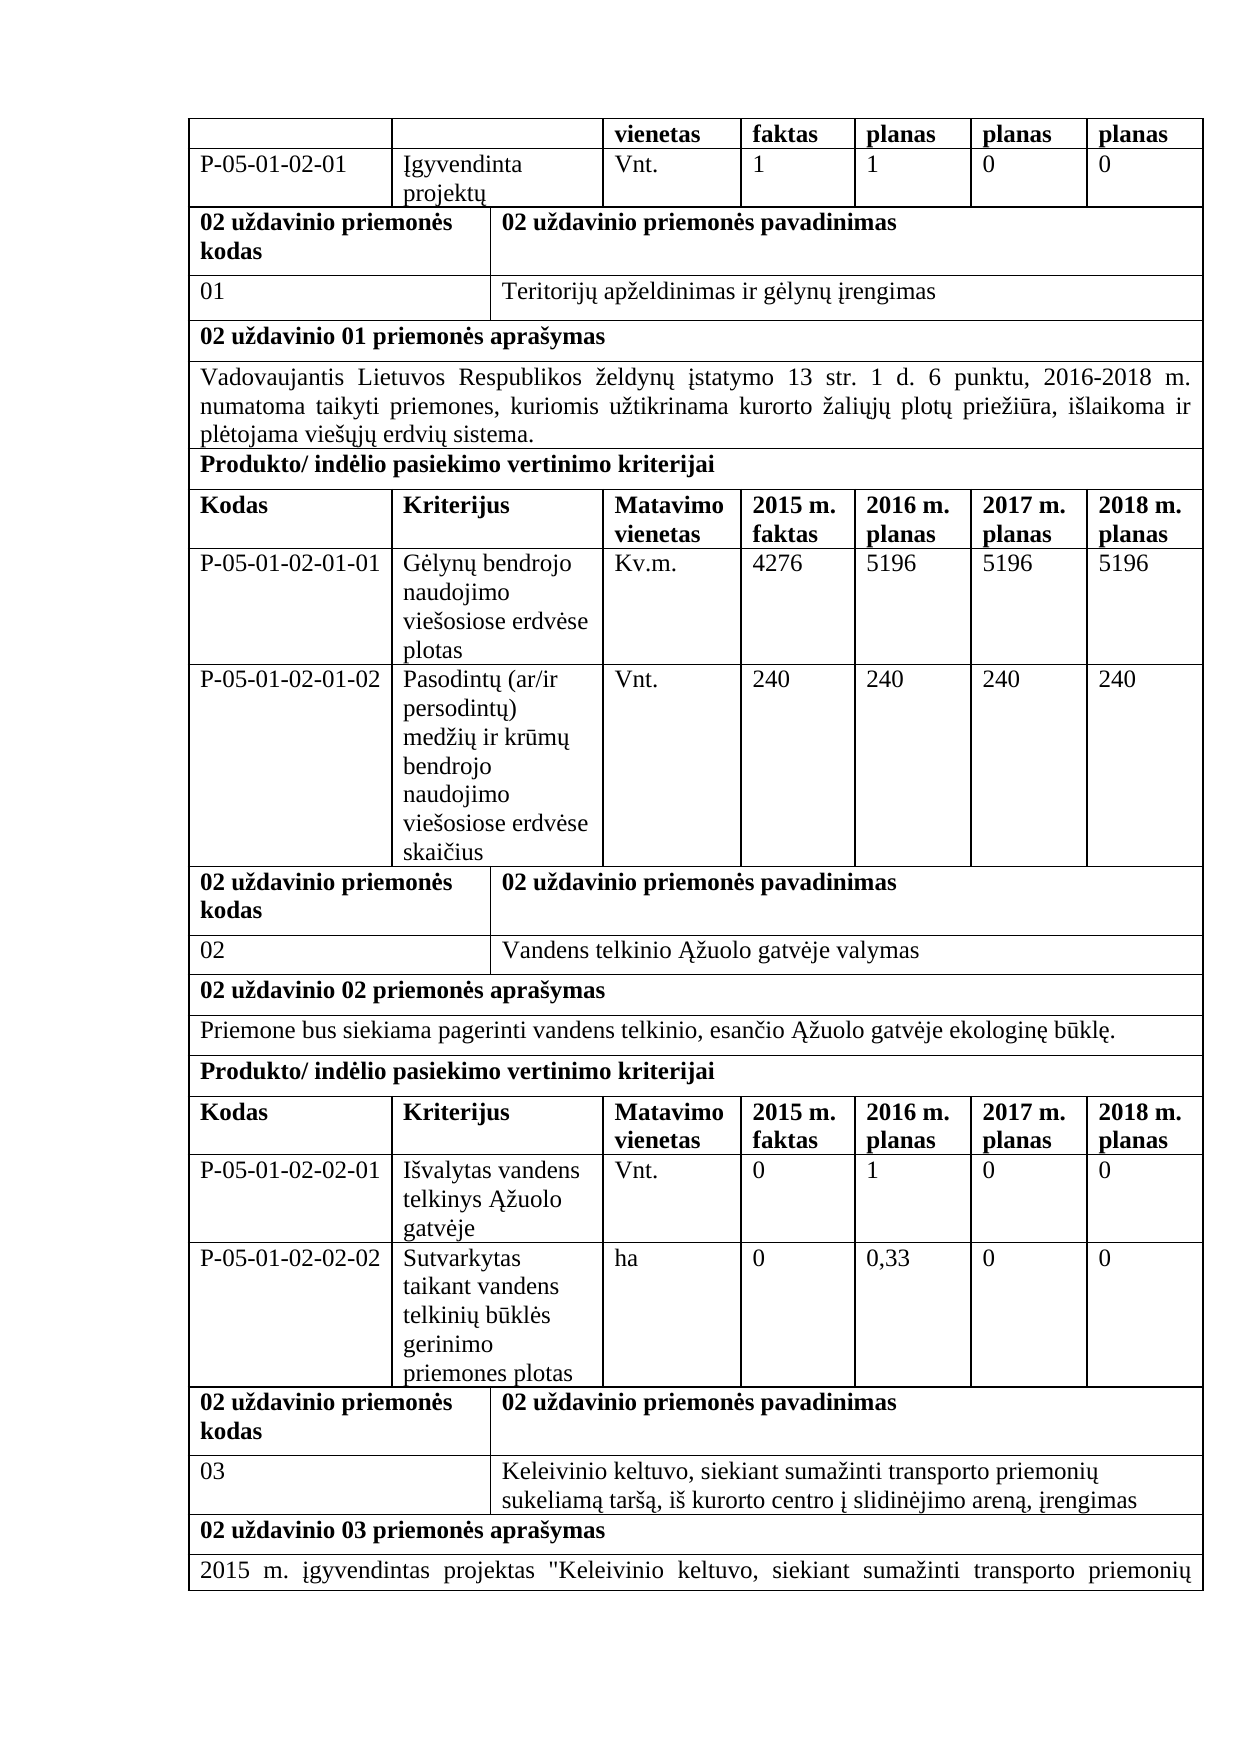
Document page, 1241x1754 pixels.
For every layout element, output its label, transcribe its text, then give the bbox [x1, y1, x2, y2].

table_cell Sutvarkytas taikant vandens telkinių būklės gerinimo priemones plotas [393, 1243, 602, 1386]
table_cell P-05-01-02-01-01 [190, 549, 391, 663]
table_cell 0 [1088, 1155, 1202, 1242]
table_cell 0 [742, 1243, 854, 1386]
table_cell Vadovaujantis Lietuvos Respublikos želdynų įstatymo 13 str. 1 d. 6 punktu, 2016-2018 m. numatoma taikyti priemones, kuriomis užtikrinama kurorto žaliųjų plotų priežiūra, išlaikoma ir plėtojama viešųjų erdvių sistema. [190, 362, 1202, 448]
table_cell 01 [190, 276, 490, 320]
table_cell 0 [972, 149, 1086, 206]
table_cell 02 uždavinio priemonės pavadinimas [491, 1388, 1202, 1455]
table_cell Kriterijus [393, 490, 602, 547]
table_cell 2016 m. planas [856, 1097, 970, 1154]
table_cell [393, 119, 602, 148]
table_cell Vandens telkinio Ąžuolo gatvėje valymas [491, 936, 1202, 974]
table_cell 02 [190, 936, 490, 974]
table_cell Produkto/ indėlio pasiekimo vertinimo kriterijai [190, 449, 1202, 489]
table_cell 2015 m. faktas [742, 490, 854, 547]
table_cell P-05-01-02-02-01 [190, 1155, 391, 1242]
table_cell 240 [742, 665, 854, 866]
table_cell Vnt. [604, 1155, 740, 1242]
table_cell Įgyvendinta projektų [393, 149, 602, 206]
table_cell 2015 m. įgyvendintas projektas "Keleivinio keltuvo, siekiant sumažinti transporto priemonių [190, 1555, 1202, 1590]
table_cell 0 [972, 1243, 1086, 1386]
table_cell 02 uždavinio priemonės kodas [190, 208, 490, 275]
table_cell planas [972, 119, 1086, 148]
table_cell Vnt. [604, 665, 740, 866]
table_cell 02 uždavinio priemonės kodas [190, 867, 490, 934]
table_cell 240 [856, 665, 970, 866]
table_cell 02 uždavinio 03 priemonės aprašymas [190, 1515, 1202, 1554]
table_cell 1 [856, 1155, 970, 1242]
table_cell ha [604, 1243, 740, 1386]
table_cell 1 [742, 149, 854, 206]
table_cell Pasodintų (ar/ir persodintų) medžių ir krūmų bendrojo naudojimo viešosiose erdvėse skaičius [393, 665, 602, 866]
table_cell 0,33 [856, 1243, 970, 1386]
table_cell Kodas [190, 490, 391, 547]
table_cell Kodas [190, 1097, 391, 1154]
table_cell 2015 m. faktas [742, 1097, 854, 1154]
table_cell 2017 m. planas [972, 1097, 1086, 1154]
table_cell 240 [1088, 665, 1202, 866]
table_cell 240 [972, 665, 1086, 866]
table_cell Priemone bus siekiama pagerinti vandens telkinio, esančio Ąžuolo gatvėje ekologinę būklę. [190, 1016, 1202, 1055]
table_cell 4276 [742, 549, 854, 663]
table_cell Gėlynų bendrojo naudojimo viešosiose erdvėse plotas [393, 549, 602, 663]
table_cell Vnt. [604, 149, 740, 206]
table_cell 0 [1088, 1243, 1202, 1386]
table_cell Keleivinio keltuvo, siekiant sumažinti transporto priemonių sukeliamą taršą, iš kurorto centro į slidinėjimo areną, įrengimas [491, 1456, 1202, 1514]
table_cell P-05-01-02-02-02 [190, 1243, 391, 1386]
table_cell 03 [190, 1456, 490, 1514]
table_cell 5196 [972, 549, 1086, 663]
table_cell P-05-01-02-01 [190, 149, 391, 206]
table_cell 5196 [1088, 549, 1202, 663]
table_cell P-05-01-02-01-02 [190, 665, 391, 866]
table_cell Matavimo vienetas [604, 490, 740, 547]
table_cell 2016 m. planas [856, 490, 970, 547]
table_cell 2017 m. planas [972, 490, 1086, 547]
table_cell Kv.m. [604, 549, 740, 663]
table_cell 02 uždavinio priemonės pavadinimas [491, 867, 1202, 934]
table_cell 0 [742, 1155, 854, 1242]
table_cell Matavimo vienetas [604, 1097, 740, 1154]
table_cell 02 uždavinio 01 priemonės aprašymas [190, 321, 1202, 361]
table_cell [190, 119, 391, 148]
table_cell planas [1088, 119, 1202, 148]
table_cell 2018 m. planas [1088, 490, 1202, 547]
table_cell faktas [742, 119, 854, 148]
table_cell vienetas [604, 119, 740, 148]
table_cell Kriterijus [393, 1097, 602, 1154]
table_cell planas [856, 119, 970, 148]
table_cell 02 uždavinio 02 priemonės aprašymas [190, 975, 1202, 1014]
table_cell Teritorijų apželdinimas ir gėlynų įrengimas [491, 276, 1202, 320]
table_cell Produkto/ indėlio pasiekimo vertinimo kriterijai [190, 1056, 1202, 1096]
table_cell 2018 m. planas [1088, 1097, 1202, 1154]
table_cell 0 [1088, 149, 1202, 206]
table_cell 02 uždavinio priemonės pavadinimas [491, 208, 1202, 275]
table_cell Išvalytas vandens telkinys Ąžuolo gatvėje [393, 1155, 602, 1242]
table_cell 5196 [856, 549, 970, 663]
table_cell 1 [856, 149, 970, 206]
table_cell 0 [972, 1155, 1086, 1242]
table_cell 02 uždavinio priemonės kodas [190, 1388, 490, 1455]
